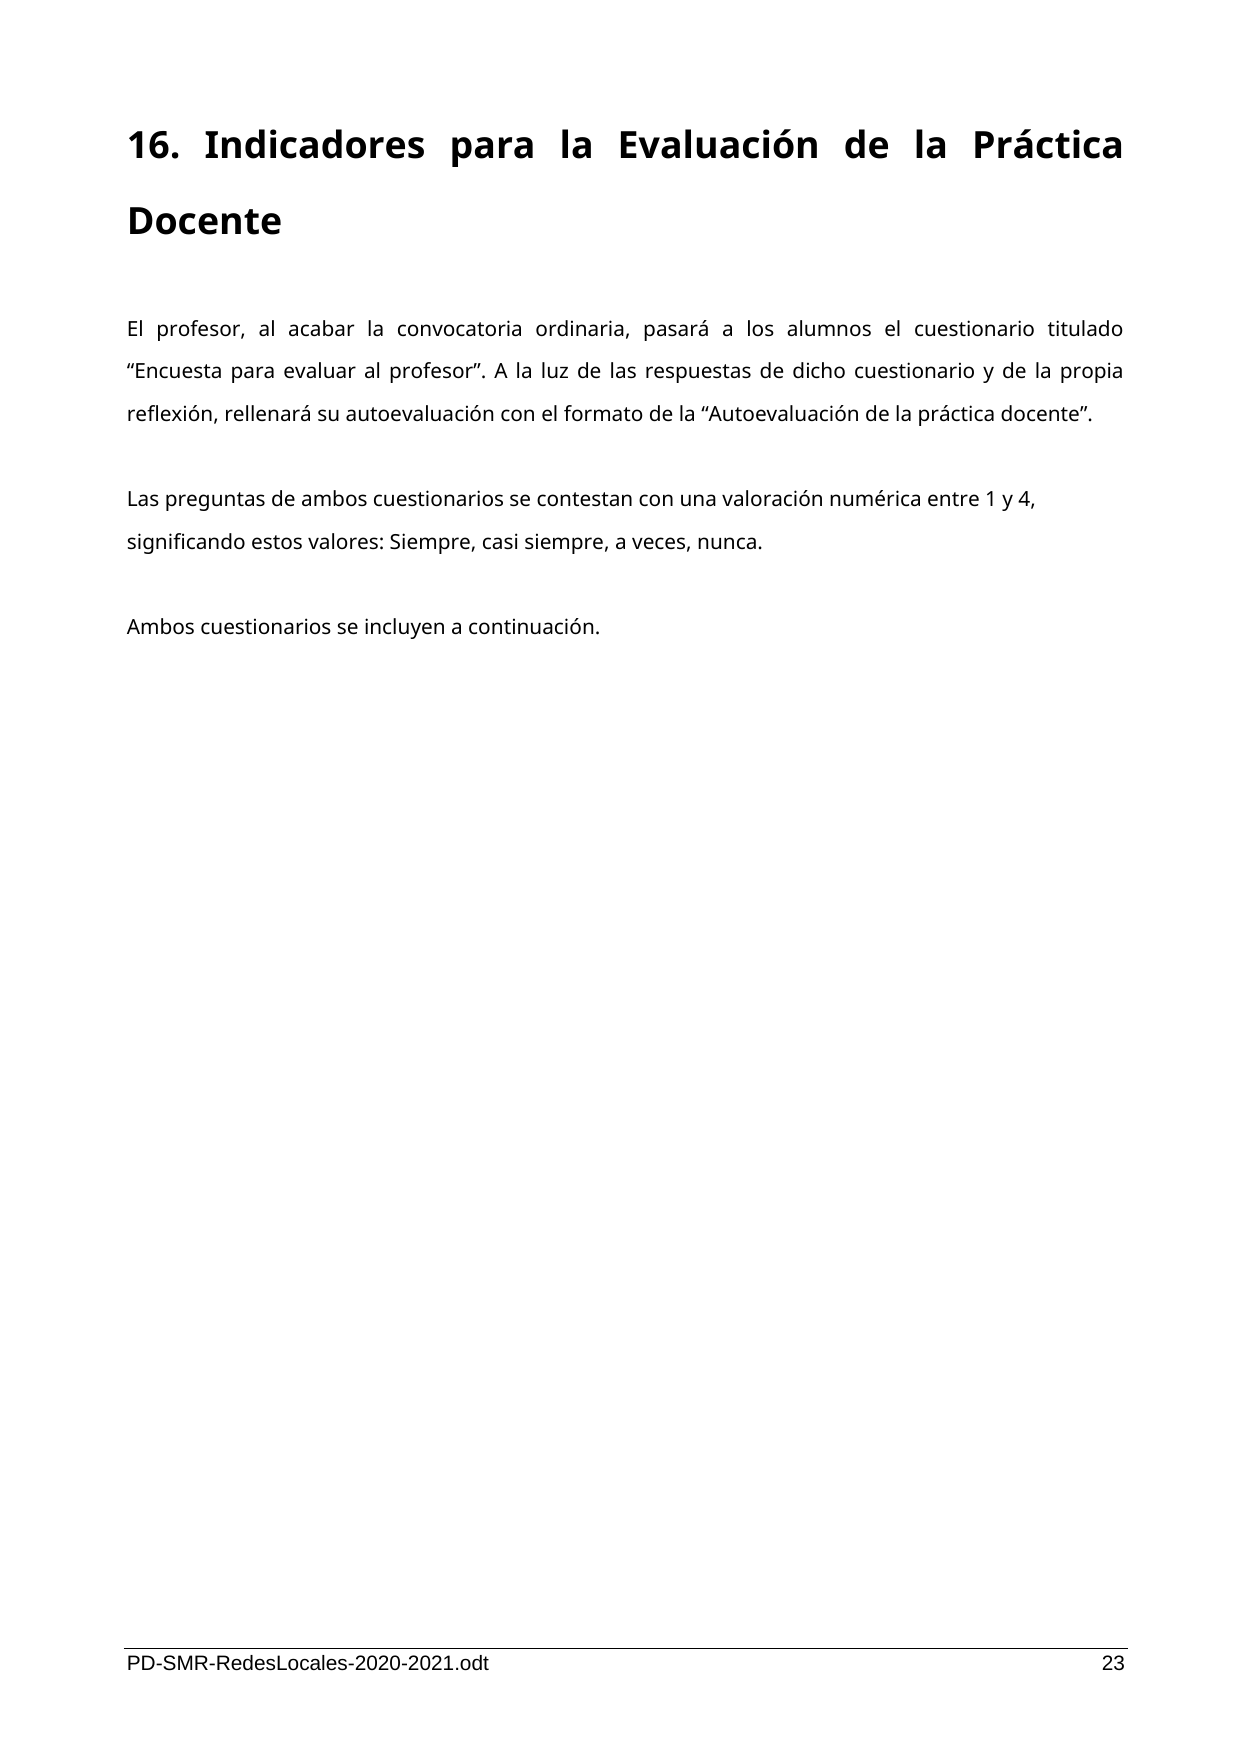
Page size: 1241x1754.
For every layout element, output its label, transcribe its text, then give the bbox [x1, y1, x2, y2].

list El profesor, al acabar la convocatoria ordinaria, pasará a los alumnos el cuestionario titulado “Encuesta para evaluar al profesor”. A la luz de las respuestas de dicho cuestionario y de la propia reflexión, rellenará su autoevaluación con el formato de la “Autoevaluación de la práctica docente”. [127, 314, 1125, 427]
list significando estos valores: Siempre, casi siempre, a veces, nunca. [127, 527, 1125, 555]
list 16. Indicadores para la Evaluación de la Práctica Docente [127, 118, 1125, 246]
list Ambos cuestionarios se incluyen a continuación. [127, 612, 1125, 641]
list Las preguntas de ambos cuestionarios se contestan con una valoración numérica entre 1 y 4, [127, 484, 1125, 513]
